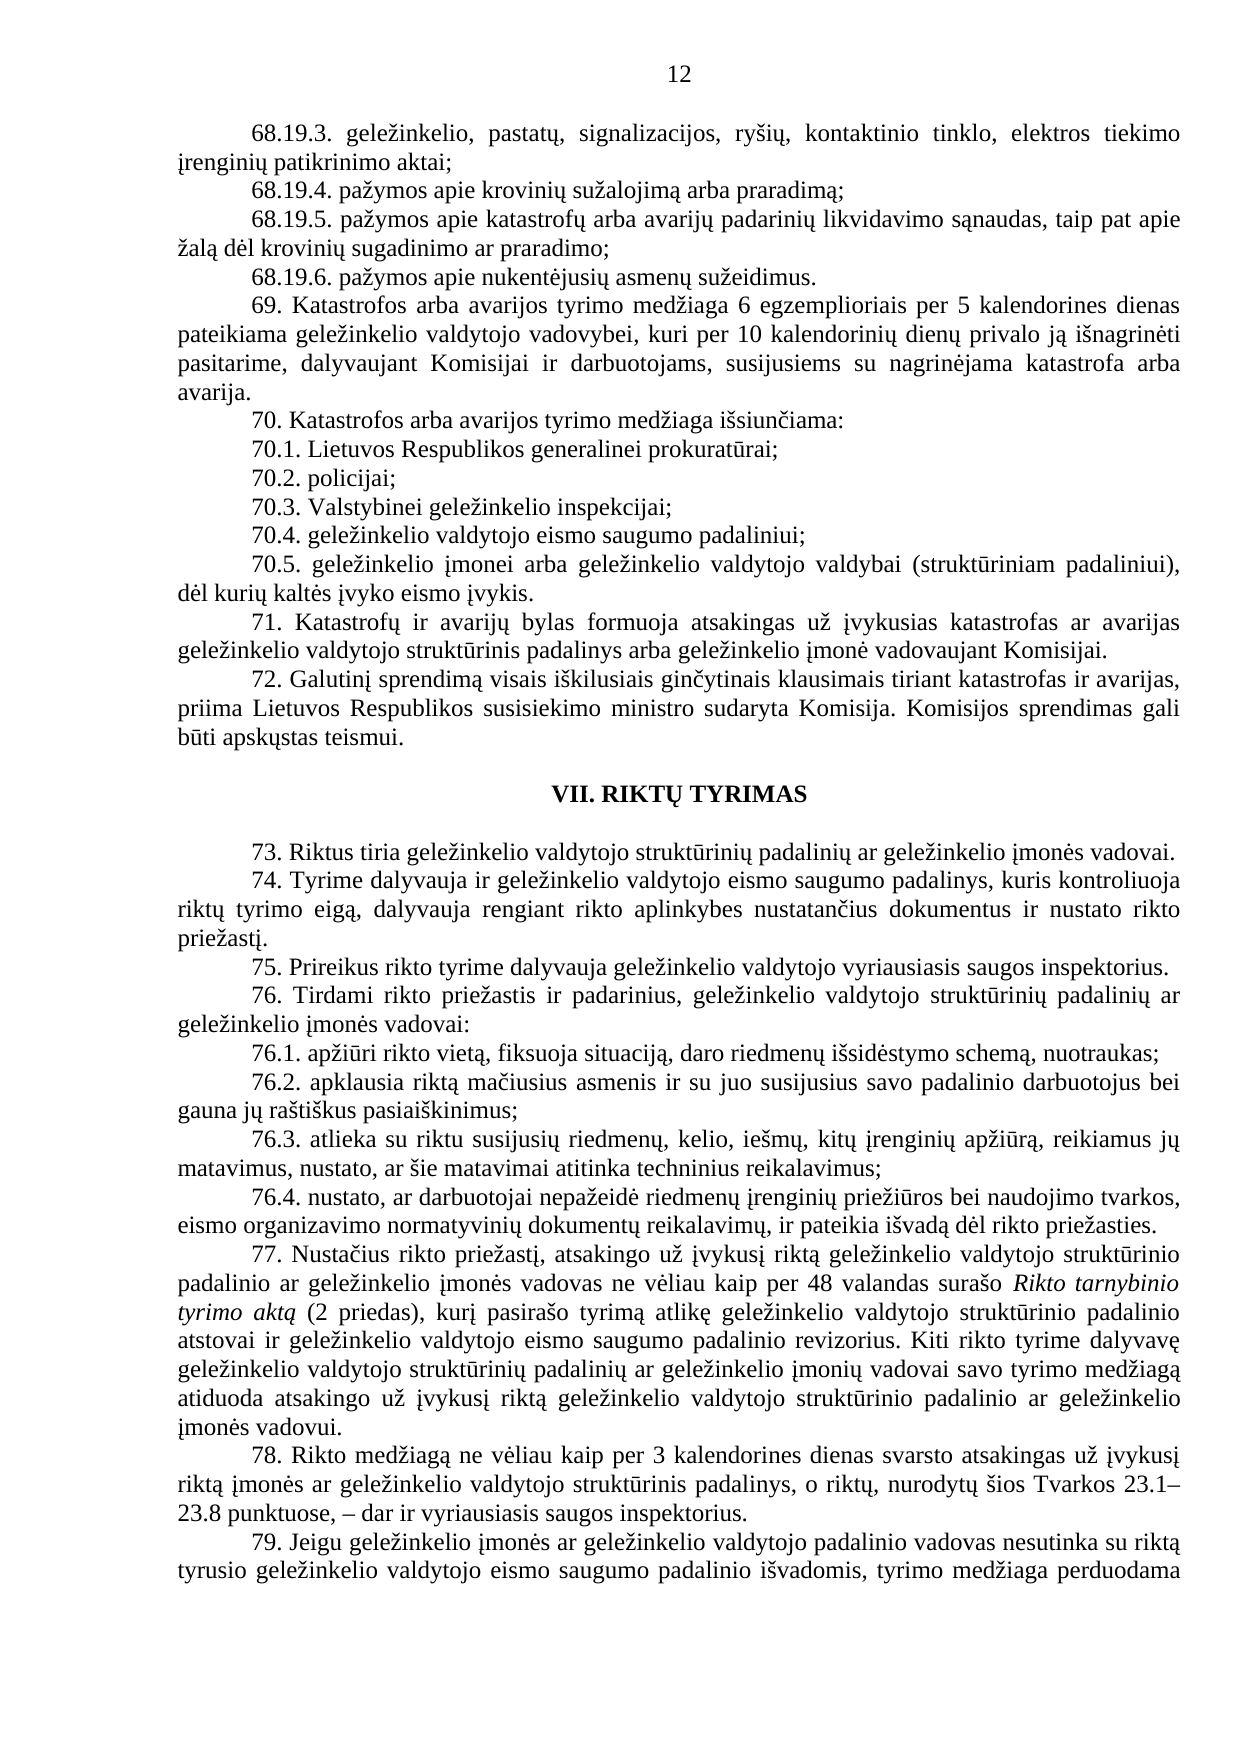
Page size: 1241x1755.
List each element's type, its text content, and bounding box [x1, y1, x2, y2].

text 79. Jeigu geležinkelio įmonės ar geležinkelio valdytojo padalinio vadovas nesutinka su riktą tyrusio geležinkelio valdytojo eismo saugumo padalinio išvadomis, tyrimo medžiaga perduodama [177, 1527, 1181, 1584]
text 70. Katastrofos arba avarijos tyrimo medžiaga išsiunčiama: [177, 406, 1181, 434]
text 76.4. nustato, ar darbuotojai nepažeidė riedmenų įrenginių priežiūros bei naudojimo tvarkos, eismo organizavimo normatyvinių dokumentų reikalavimų, ir pateikia išvadą dėl rikto priežasties. [177, 1182, 1181, 1239]
text 72. Galutinį sprendimą visais iškilusiais ginčytinais klausimais tiriant katastrofas ir avarijas, priima Lietuvos Respublikos susisiekimo ministro sudaryta Komisija. Komisijos sprendimas gali būti apskųstas teismui. [177, 664, 1181, 751]
text 68.19.5. pažymos apie katastrofų arba avarijų padarinių likvidavimo sąnaudas, taip pat apie žalą dėl krovinių sugadinimo ar praradimo; [177, 204, 1181, 262]
text 70.1. Lietuvos Respublikos generalinei prokuratūrai; [177, 434, 1181, 463]
text 78. Rikto medžiagą ne vėliau kaip per 3 kalendorines dienas svarsto atsakingas už įvykusį riktą įmonės ar geležinkelio valdytojo struktūrinis padalinys, o riktų, nurodytų šios Tvarkos 23.1–23.8 punktuose, – dar ir vyriausiasis saugos inspektorius. [177, 1441, 1181, 1527]
text 77. Nustačius rikto priežastį, atsakingo už įvykusį riktą geležinkelio valdytojo struktūrinio padalinio ar geležinkelio įmonės vadovas ne vėliau kaip per 48 valandas surašo Rikto tarnybinio tyrimo aktą (2 priedas), kurį pasirašo tyrimą atlikę geležinkelio valdytojo struktūrinio padalinio atstovai ir geležinkelio valdytojo eismo saugumo padalinio revizorius. Kiti rikto tyrime dalyvavę geležinkelio valdytojo struktūrinių padalinių ar geležinkelio įmonių vadovai savo tyrimo medžiagą atiduoda atsakingo už įvykusį riktą geležinkelio valdytojo struktūrinio padalinio ar geležinkelio įmonės vadovui. [177, 1239, 1181, 1441]
text 70.2. policijai; [177, 463, 1181, 492]
text 68.19.3. geležinkelio, pastatų, signalizacijos, ryšių, kontaktinio tinklo, elektros tiekimo įrenginių patikrinimo aktai; [177, 118, 1181, 176]
text 76.2. apklausia riktą mačiusius asmenis ir su juo susijusius savo padalinio darbuotojus bei gauna jų raštiškus pasiaiškinimus; [177, 1067, 1181, 1124]
text 69. Katastrofos arba avarijos tyrimo medžiaga 6 egzemplioriais per 5 kalendorines dienas pateikiama geležinkelio valdytojo vadovybei, kuri per 10 kalendorinių dienų privalo ją išnagrinėti pasitarime, dalyvaujant Komisijai ir darbuotojams, susijusiems su nagrinėjama katastrofa arba avarija. [177, 291, 1181, 406]
text 70.5. geležinkelio įmonei arba geležinkelio valdytojo valdybai (struktūriniam padaliniui), dėl kurių kaltės įvyko eismo įvykis. [177, 549, 1181, 607]
text 76. Tirdami rikto priežastis ir padarinius, geležinkelio valdytojo struktūrinių padalinių ar geležinkelio įmonės vadovai: [177, 981, 1181, 1038]
text 74. Tyrime dalyvauja ir geležinkelio valdytojo eismo saugumo padalinys, kuris kontroliuoja riktų tyrimo eigą, dalyvauja rengiant rikto aplinkybes nustatančius dokumentus ir nustato rikto priežastį. [177, 866, 1181, 952]
text 70.3. Valstybinei geležinkelio inspekcijai; [177, 492, 1181, 521]
text 76.3. atlieka su riktu susijusių riedmenų, kelio, iešmų, kitų įrenginių apžiūrą, reikiamus jų matavimus, nustato, ar šie matavimai atitinka techninius reikalavimus; [177, 1124, 1181, 1182]
text 68.19.6. pažymos apie nukentėjusių asmenų sužeidimus. [177, 262, 1181, 291]
text 76.1. apžiūri rikto vietą, fiksuoja situaciją, daro riedmenų išsidėstymo schemą, nuotraukas; [177, 1038, 1181, 1067]
text 68.19.4. pažymos apie krovinių sužalojimą arba praradimą; [177, 176, 1181, 204]
text 75. Prireikus rikto tyrime dalyvauja geležinkelio valdytojo vyriausiasis saugos inspektorius. [177, 952, 1181, 981]
text 71. Katastrofų ir avarijų bylas formuoja atsakingas už įvykusias katastrofas ar avarijas geležinkelio valdytojo struktūrinis padalinys arba geležinkelio įmonė vadovaujant Komisijai. [177, 607, 1181, 664]
text 70.4. geležinkelio valdytojo eismo saugumo padaliniui; [177, 521, 1181, 549]
text 73. Riktus tiria geležinkelio valdytojo struktūrinių padalinių ar geležinkelio įmonės vadovai. [177, 837, 1181, 866]
text VII. RIKTŲ TYRIMAS [177, 779, 1181, 808]
